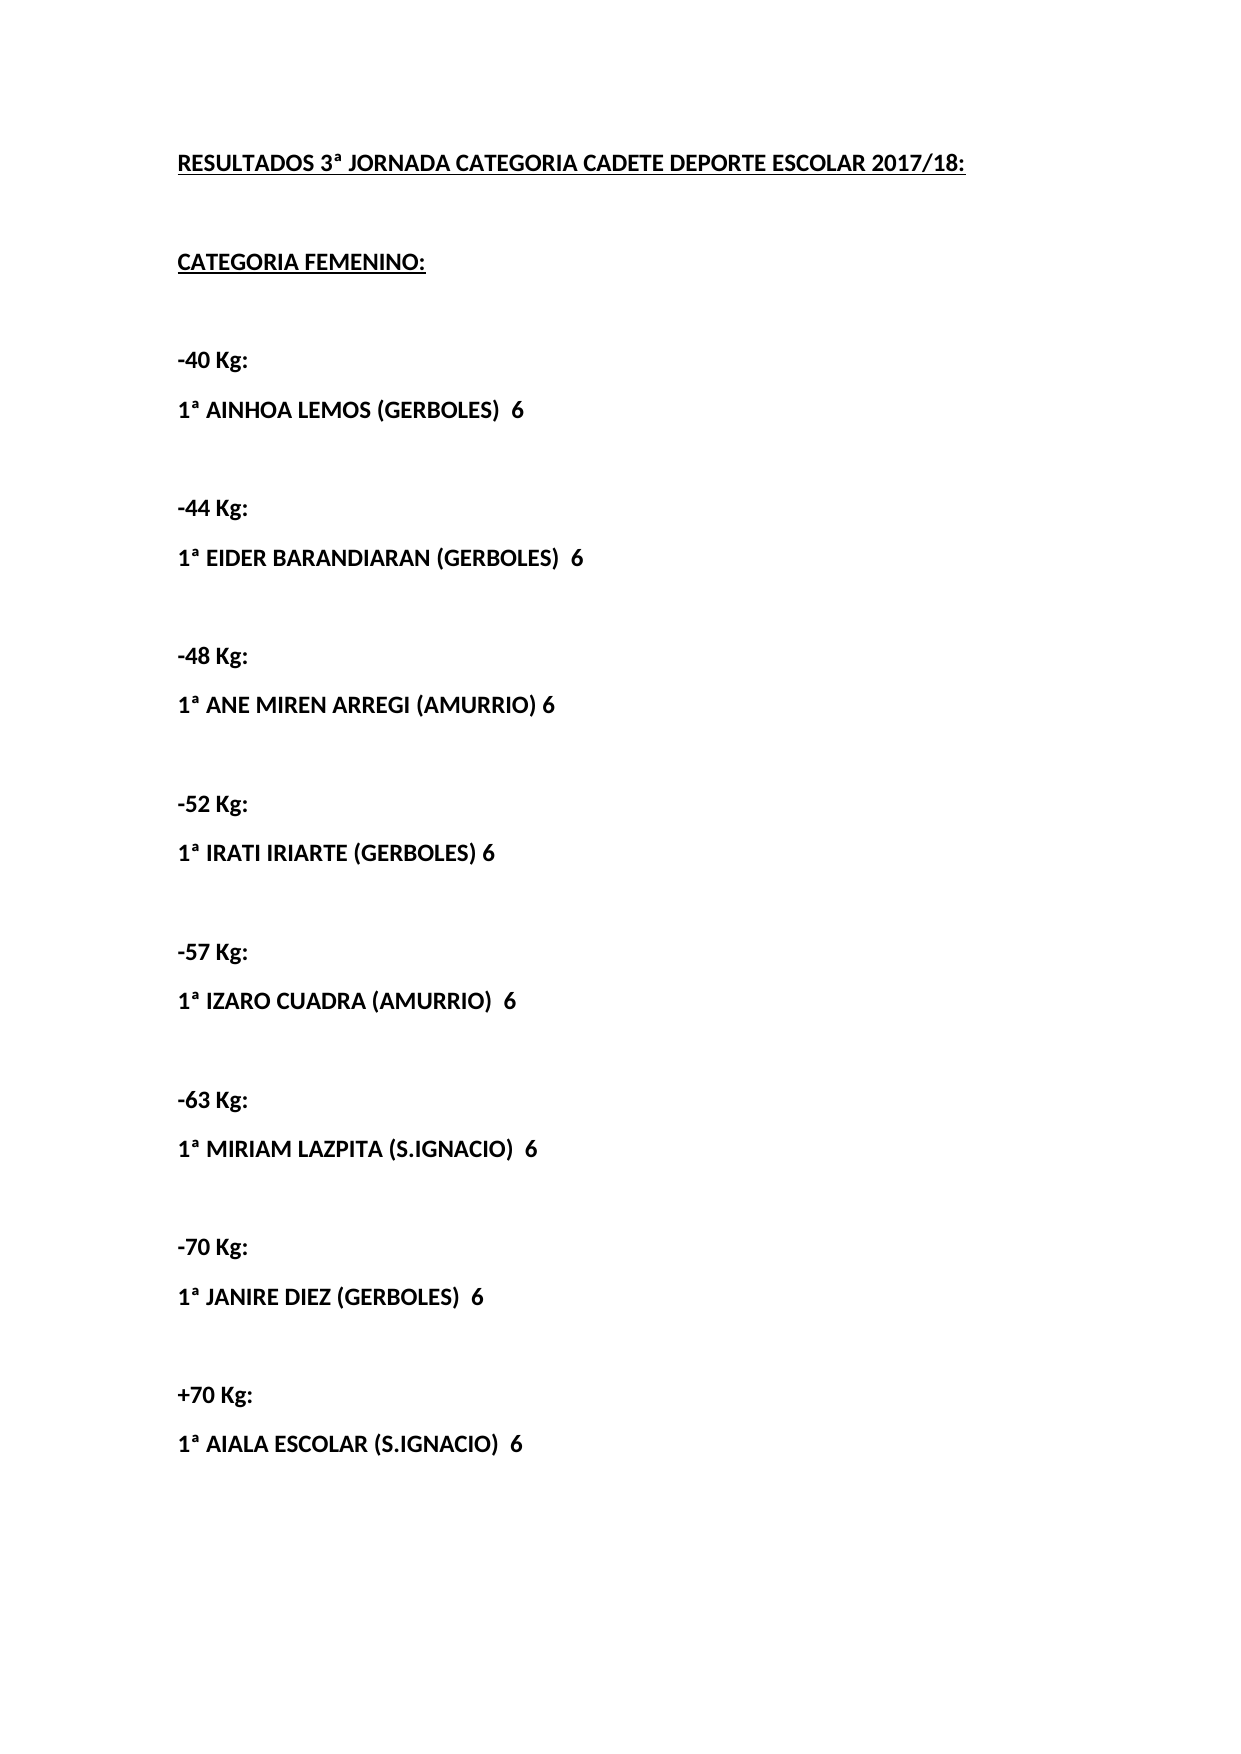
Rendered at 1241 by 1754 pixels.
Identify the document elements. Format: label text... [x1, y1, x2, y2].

text 1ª EIDER BARANDIARAN (GERBOLES) 6 [177, 542, 1063, 572]
text -44 Kg: [177, 492, 1063, 523]
text 1ª IZARO CUADRA (AMURRIO) 6 [177, 985, 1063, 1016]
text -63 Kg: [177, 1084, 1063, 1114]
text -57 Kg: [177, 936, 1063, 966]
text 1ª MIRIAM LAZPITA (S.IGNACIO) 6 [177, 1133, 1063, 1163]
text -48 Kg: [177, 640, 1063, 671]
text -52 Kg: [177, 788, 1063, 819]
text 1ª AINHOA LEMOS (GERBOLES) 6 [177, 394, 1063, 424]
text 1ª JANIRE DIEZ (GERBOLES) 6 [177, 1281, 1063, 1311]
text -70 Kg: [177, 1232, 1063, 1262]
text -40 Kg: [177, 345, 1063, 375]
text 1ª ANE MIREN ARREGI (AMURRIO) 6 [177, 689, 1063, 720]
text CATEGORIA FEMENINO: [177, 246, 1063, 277]
text 1ª AIALA ESCOLAR (S.IGNACIO) 6 [177, 1429, 1063, 1459]
text 1ª IRATI IRIARTE (GERBOLES) 6 [177, 837, 1063, 868]
text RESULTADOS 3ª JORNADA CATEGORIA CADETE DEPORTE ESCOLAR 2017/18: [177, 148, 1063, 178]
text +70 Kg: [177, 1379, 1063, 1410]
